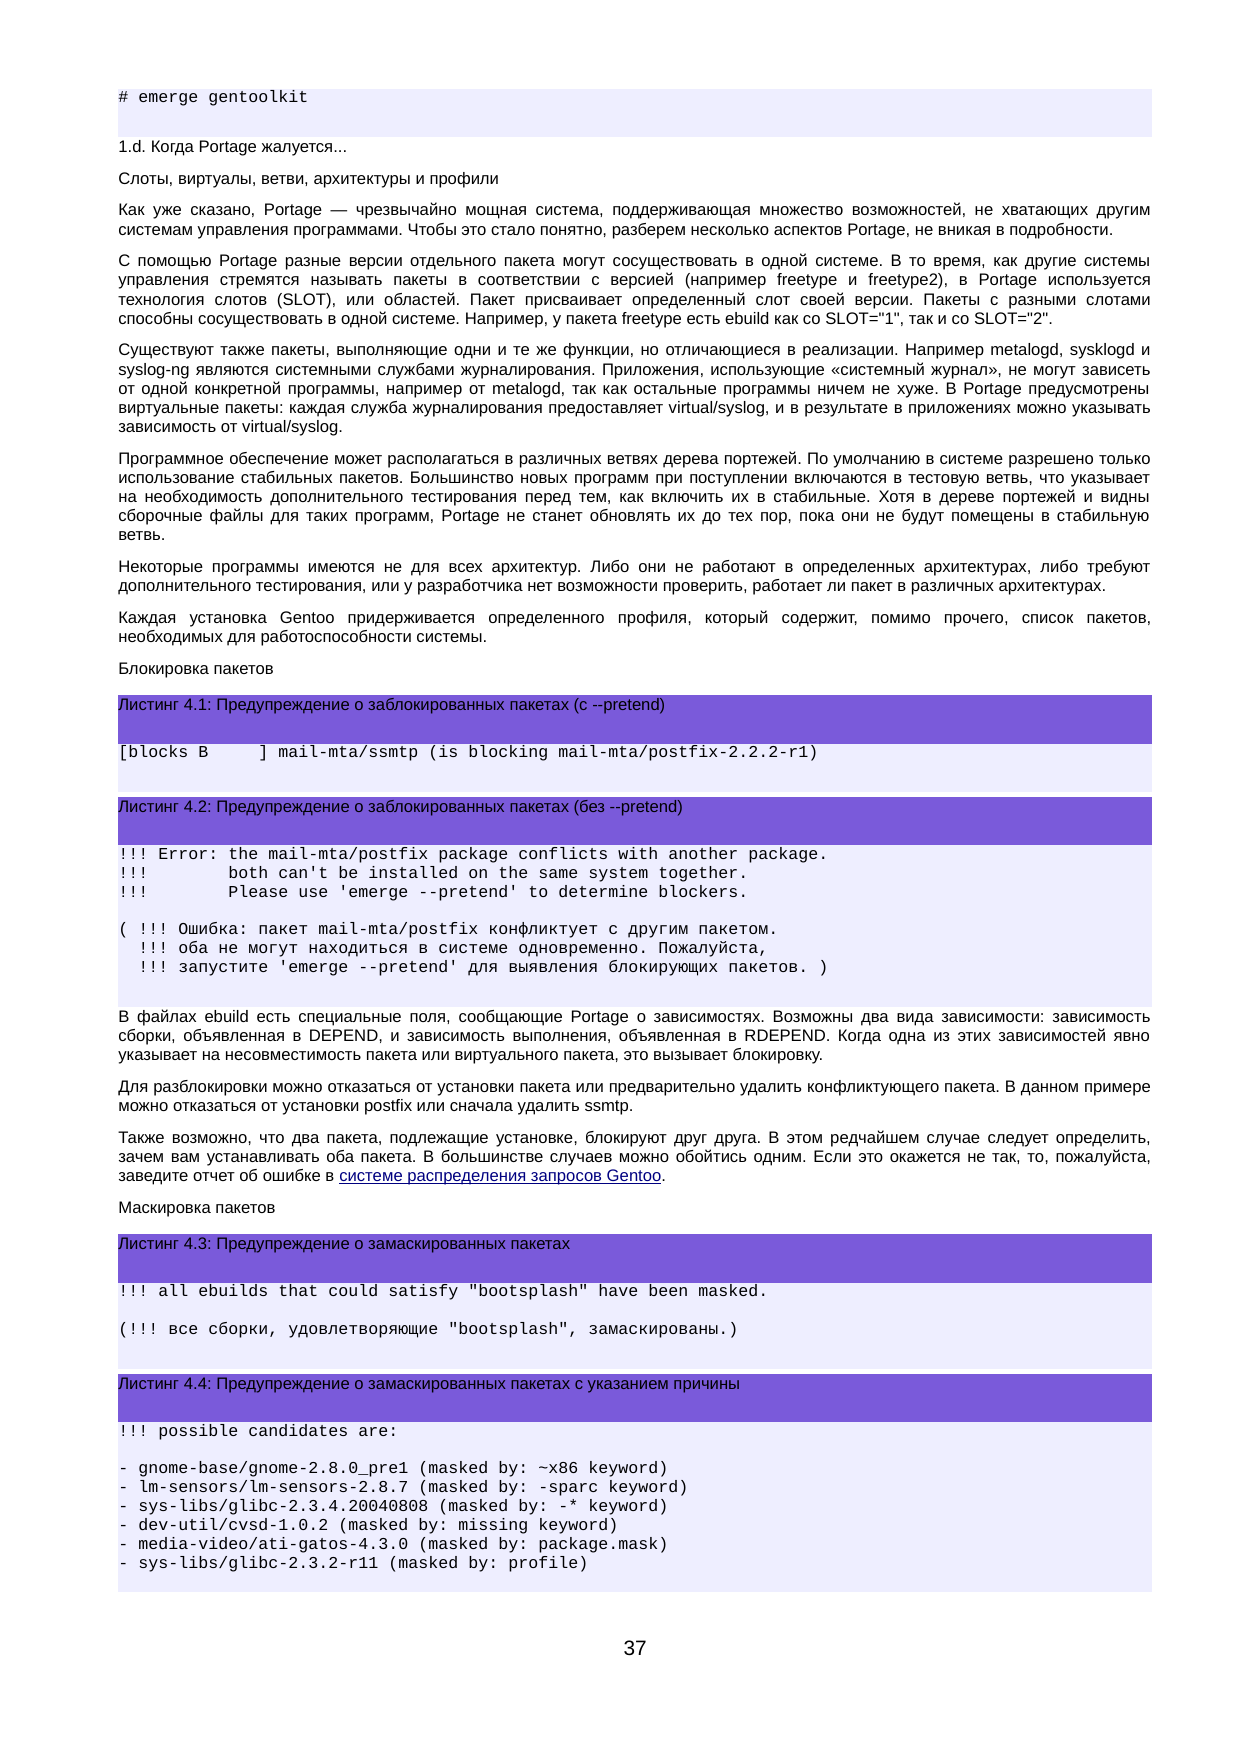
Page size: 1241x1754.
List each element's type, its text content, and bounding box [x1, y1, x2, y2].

text Для разблокировки можно отказаться от установки пакета или предварительно удалить конфликтующего пакета. В данном примере можно отказаться от установки postfix или сначала удалить ssmtp. [118, 1077, 1152, 1115]
table_cell !!! possible candidates are: - gnome-base/gnome-2.8.0_pre1 (masked by: ~x86 keyword) - lm-sensors/lm-sensors-2.8.7 (masked by: -sparc keyword) - sys-libs/glibc-2.3.4.20040808 (masked by: -* keyword) - dev-util/cvsd-1.0.2 (masked by: missing keyword) - media-video/ati-gatos-4.3.0 (masked by: package.mask) - sys-libs/glibc-2.3.2-r11 (masked by: profile) [118, 1422, 1152, 1592]
text Также возможно, что два пакета, подлежащие установке, блокируют друг друга. В этом редчайшем случае следует определить, зачем вам устанавливать оба пакета. В большинстве случаев можно обойтись одним. Если это окажется не так, то, пожалуйста, заведите отчет об ошибке в системе распределения запросов Gentoo. [118, 1128, 1152, 1185]
text В файлах ebuild есть специальные поля, сообщающие Portage о зависимостях. Возможны два вида зависимости: зависимость сборки, объявленная в DEPEND, и зависимость выполнения, объявленная в RDEPEND. Когда одна из этих зависимостей явно указывает на несовместимость пакета или виртуального пакета, это вызывает блокировку. [118, 1007, 1152, 1064]
table_header Листинг 4.2: Предупреждение о заблокированных пакетах (без --pretend) [118, 797, 1152, 845]
text Блокировка пакетов [118, 658, 1152, 678]
table_cell !!! Error: the mail-mta/postfix package conflicts with another package. !!! both can't be installed on the same system together. !!! Please use 'emerge --pretend' to determine blockers. ( !!! Ошибка: пакет mail-mta/postfix конфликтует с другим пакетом. !!! оба не могут находиться в системе одновременно. Пожалуйста, !!! запустите 'emerge --pretend' для выявления блокирующих пакетов. ) [118, 845, 1152, 1007]
text 1.d. Когда Portage жалуется... [118, 137, 1152, 156]
text Как уже сказано, Portage — чрезвычайно мощная система, поддерживающая множество возможностей, не хватающих другим системам управления программами. Чтобы это стало понятно, разберем несколько аспектов Portage, не вникая в подробности. [118, 200, 1152, 238]
text Программное обеспечение может располагаться в различных ветвях дерева портежей. По умолчанию в системе разрешено только использование стабильных пакетов. Большинство новых программ при поступлении включаются в тестовую ветвь, что указывает на необходимость дополнительного тестирования перед тем, как включить их в стабильные. Хотя в дереве портежей и видны сборочные файлы для таких программ, Portage не станет обновлять их до тех пор, пока они не будут помещены в стабильную ветвь. [118, 448, 1152, 544]
table_cell [blocks B ] mail-mta/ssmtp (is blocking mail-mta/postfix-2.2.2-r1) [118, 744, 1152, 792]
text Маскировка пакетов [118, 1198, 1152, 1217]
text Слоты, виртуалы, ветви, архитектуры и профили [118, 168, 1152, 188]
text Существуют также пакеты, выполняющие одни и те же функции, но отличающиеся в реализации. Например metalogd, sysklogd и syslog-ng являются системными службами журналирования. Приложения, использующие «системный журнал», не могут зависеть от одной конкретной программы, например от metalogd, так как остальные программы ничем не хуже. В Portage предусмотрены виртуальные пакеты: каждая служба журналирования предоставляет virtual/syslog, и в результате в приложениях можно указывать зависимость от virtual/syslog. [118, 340, 1152, 436]
text С помощью Portage разные версии отдельного пакета могут сосуществовать в одной системе. В то время, как другие системы управления стремятся называть пакеты в соответствии с версией (например freetype и freetype2), в Portage используется технология слотов (SLOT), или областей. Пакет присваивает определенный слот своей версии. Пакеты с разными слотами способны сосуществовать в одной системе. Например, у пакета freetype есть ebuild как со SLOT="1", так и со SLOT="2". [118, 251, 1152, 328]
table_header Листинг 4.4: Предупреждение о замаскированных пакетах с указанием причины [118, 1374, 1152, 1422]
text Каждая установка Gentoo придерживается определенного профиля, который содержит, помимо прочего, список пакетов, необходимых для работоспособности системы. [118, 608, 1152, 646]
table_header Листинг 4.1: Предупреждение о заблокированных пакетах (с --pretend) [118, 695, 1152, 744]
table_header Листинг 4.3: Предупреждение о замаскированных пакетах [118, 1234, 1152, 1283]
text Некоторые программы имеются не для всех архитектур. Либо они не работают в определенных архитектурах, либо требуют дополнительного тестирования, или у разработчика нет возможности проверить, работает ли пакет в различных архитектурах. [118, 557, 1152, 595]
table_cell # emerge gentoolkit [118, 89, 1152, 137]
table_cell !!! all ebuilds that could satisfy "bootsplash" have been masked. (!!! все сборки, удовлетворяющие "bootsplash", замаскированы.) [118, 1283, 1152, 1369]
